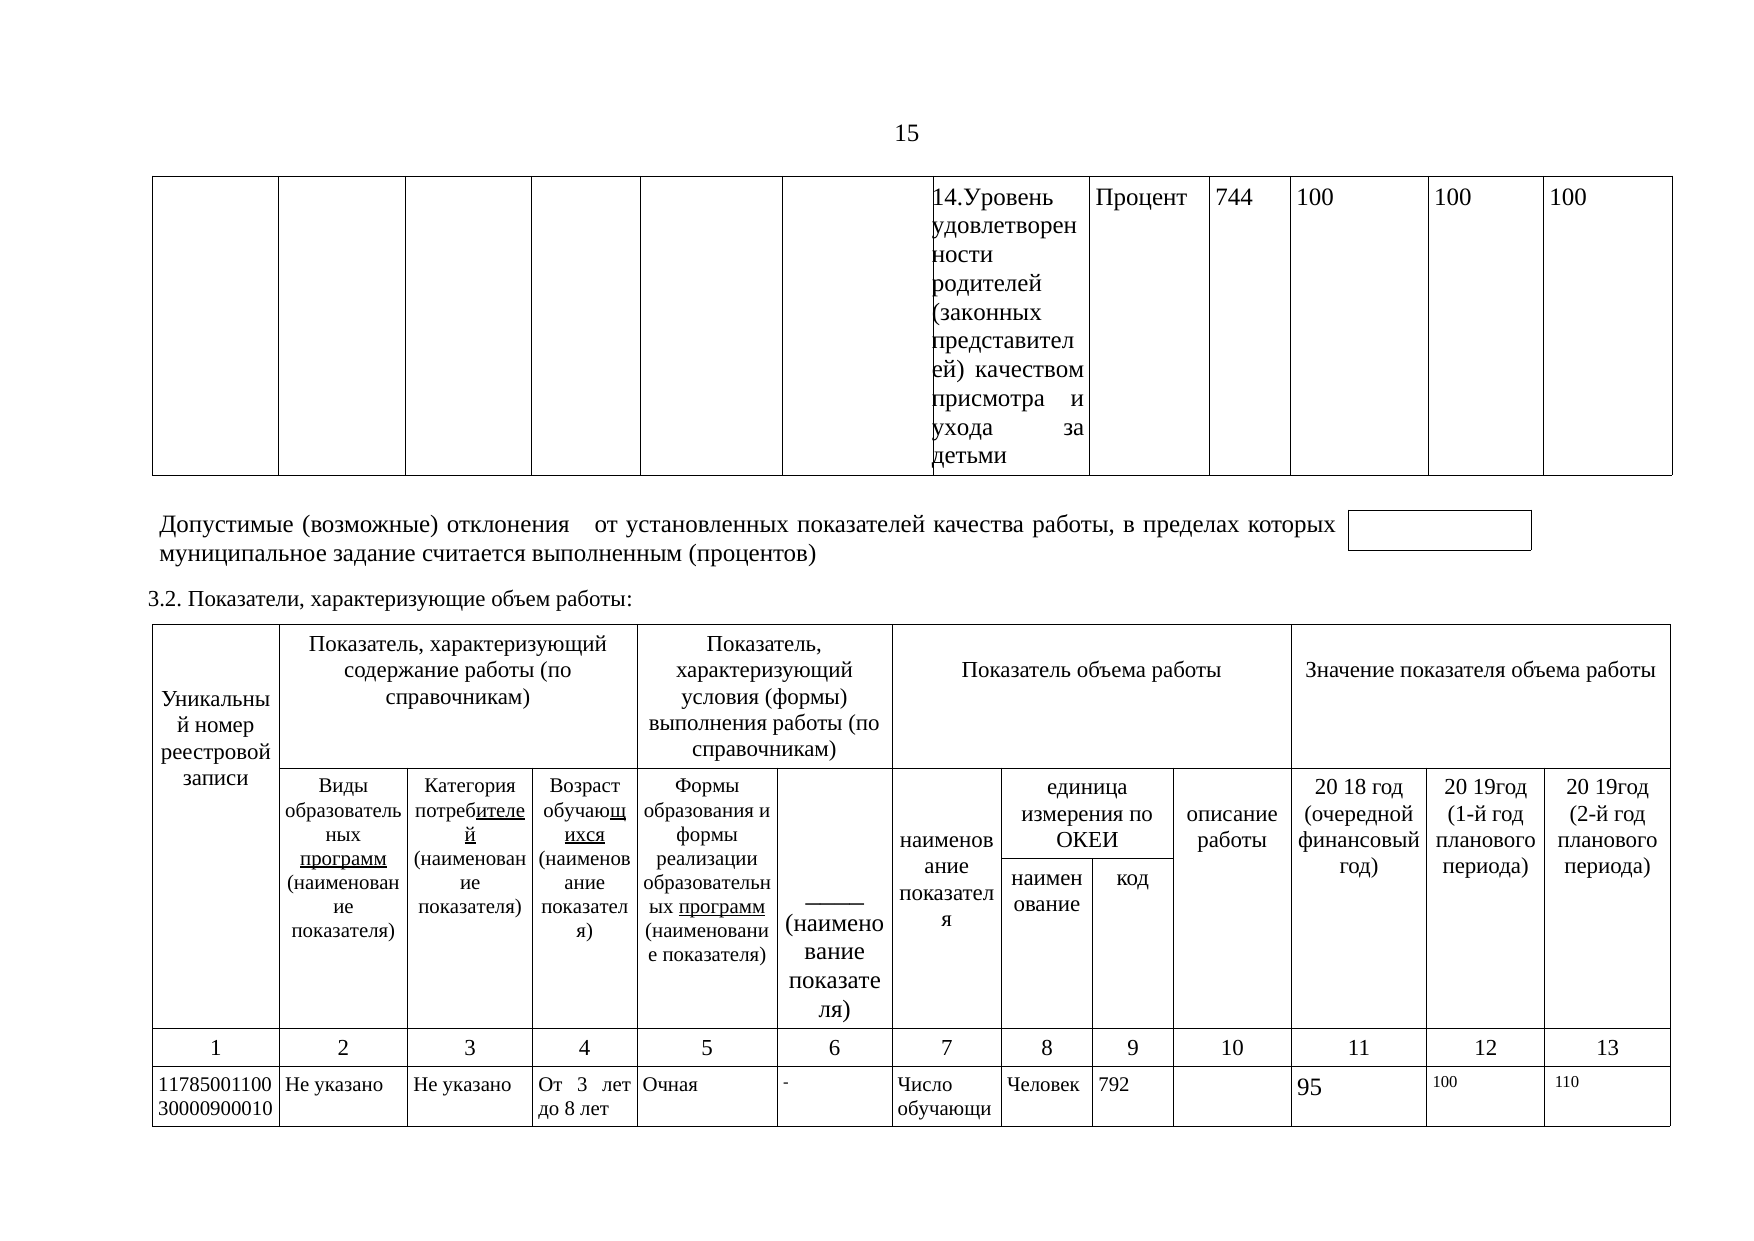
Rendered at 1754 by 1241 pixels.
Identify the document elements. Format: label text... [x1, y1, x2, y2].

table_cell 1 [153, 1029, 279, 1066]
table_cell 13 [1545, 1029, 1670, 1066]
table_cell От 3 лет до 8 лет [533, 1067, 637, 1126]
table_cell 7 [893, 1029, 1001, 1066]
table_cell 792 [1093, 1067, 1173, 1126]
table_cell [532, 177, 640, 475]
table_cell 100 [1429, 177, 1543, 475]
table_cell 5 [638, 1029, 777, 1066]
table_cell 95 [1292, 1067, 1426, 1126]
table_header [1349, 511, 1531, 550]
table_cell ____ (наименование показателя) [778, 769, 892, 1028]
table_cell 100 [1544, 177, 1672, 475]
table_cell 100 [1427, 1067, 1544, 1126]
table_cell 8 [1002, 1029, 1092, 1066]
table_cell 4 [533, 1029, 637, 1066]
table_header Уникальный номер реестровой записи [153, 625, 279, 1028]
table_cell Очная [638, 1067, 777, 1126]
table_cell [641, 177, 782, 475]
table_cell 20 19год (2-й год планового периода) [1545, 769, 1670, 1028]
table_cell 6 [778, 1029, 892, 1066]
table_cell Категория потребителей (наименование показателя) [408, 769, 532, 1028]
table_cell 110 [1545, 1067, 1670, 1126]
table_cell [1174, 1067, 1291, 1126]
table_cell Виды образовательных программ (наименование показателя) [280, 769, 407, 1028]
table_cell 2 [280, 1029, 407, 1066]
table_cell описание работы [1174, 769, 1291, 1028]
table_cell - [778, 1067, 892, 1126]
table_cell 3 [408, 1029, 532, 1066]
table_cell 20 18 год (очередной финансовый год) [1292, 769, 1426, 1028]
table_cell единица измерения по ОКЕИ [1002, 769, 1173, 858]
table_header Значение показателя объема работы [1292, 625, 1670, 767]
table_cell [783, 177, 933, 475]
table_cell 12 [1427, 1029, 1544, 1066]
table_cell [406, 177, 531, 475]
table_cell код [1093, 859, 1173, 1028]
table_header [1343, 504, 1535, 585]
table_cell Возраст обучающихся (наименование показателя) [533, 769, 637, 1028]
table_header Показатель объема работы [893, 625, 1291, 767]
table_header Показатель, характеризующий содержание работы (по справочникам) [280, 625, 637, 767]
table_cell 9 [1093, 1029, 1173, 1066]
table_cell 100 [1291, 177, 1428, 475]
table_cell Процент [1090, 177, 1209, 475]
table_cell [153, 177, 278, 475]
text 3.2. Показатели, характеризующие объем работы: [148, 585, 1665, 612]
table_cell Формы образования и формы реализации образовательных программ (наименование показателя) [638, 769, 777, 1028]
table_cell Не указано [408, 1067, 532, 1126]
table_header Показатель, характеризующий условия (формы) выполнения работы (по справочникам) [638, 625, 892, 767]
table_cell 10 [1174, 1029, 1291, 1066]
table_cell 1178500110030000900010 [153, 1067, 279, 1126]
table_header Допустимые (возможные) отклонения от установленных показателей качества работы, в пределах которых муниципальное задание считается выполненным (процентов) [153, 504, 1343, 585]
table_cell наименование показателя [893, 769, 1001, 1028]
table_cell [279, 177, 405, 475]
table_cell 744 [1210, 177, 1290, 475]
table_cell Человек [1002, 1067, 1092, 1126]
table_cell Не указано [280, 1067, 407, 1126]
table_cell 14.Уровень удовлетворенности родителей (законных представителей) качеством присмотра и ухода за детьми [934, 177, 1089, 475]
table_cell 11 [1292, 1029, 1426, 1066]
table_cell Число обучающи [893, 1067, 1001, 1126]
table_cell 20 19год (1-й год планового периода) [1427, 769, 1544, 1028]
table_cell наименование [1002, 859, 1092, 1028]
